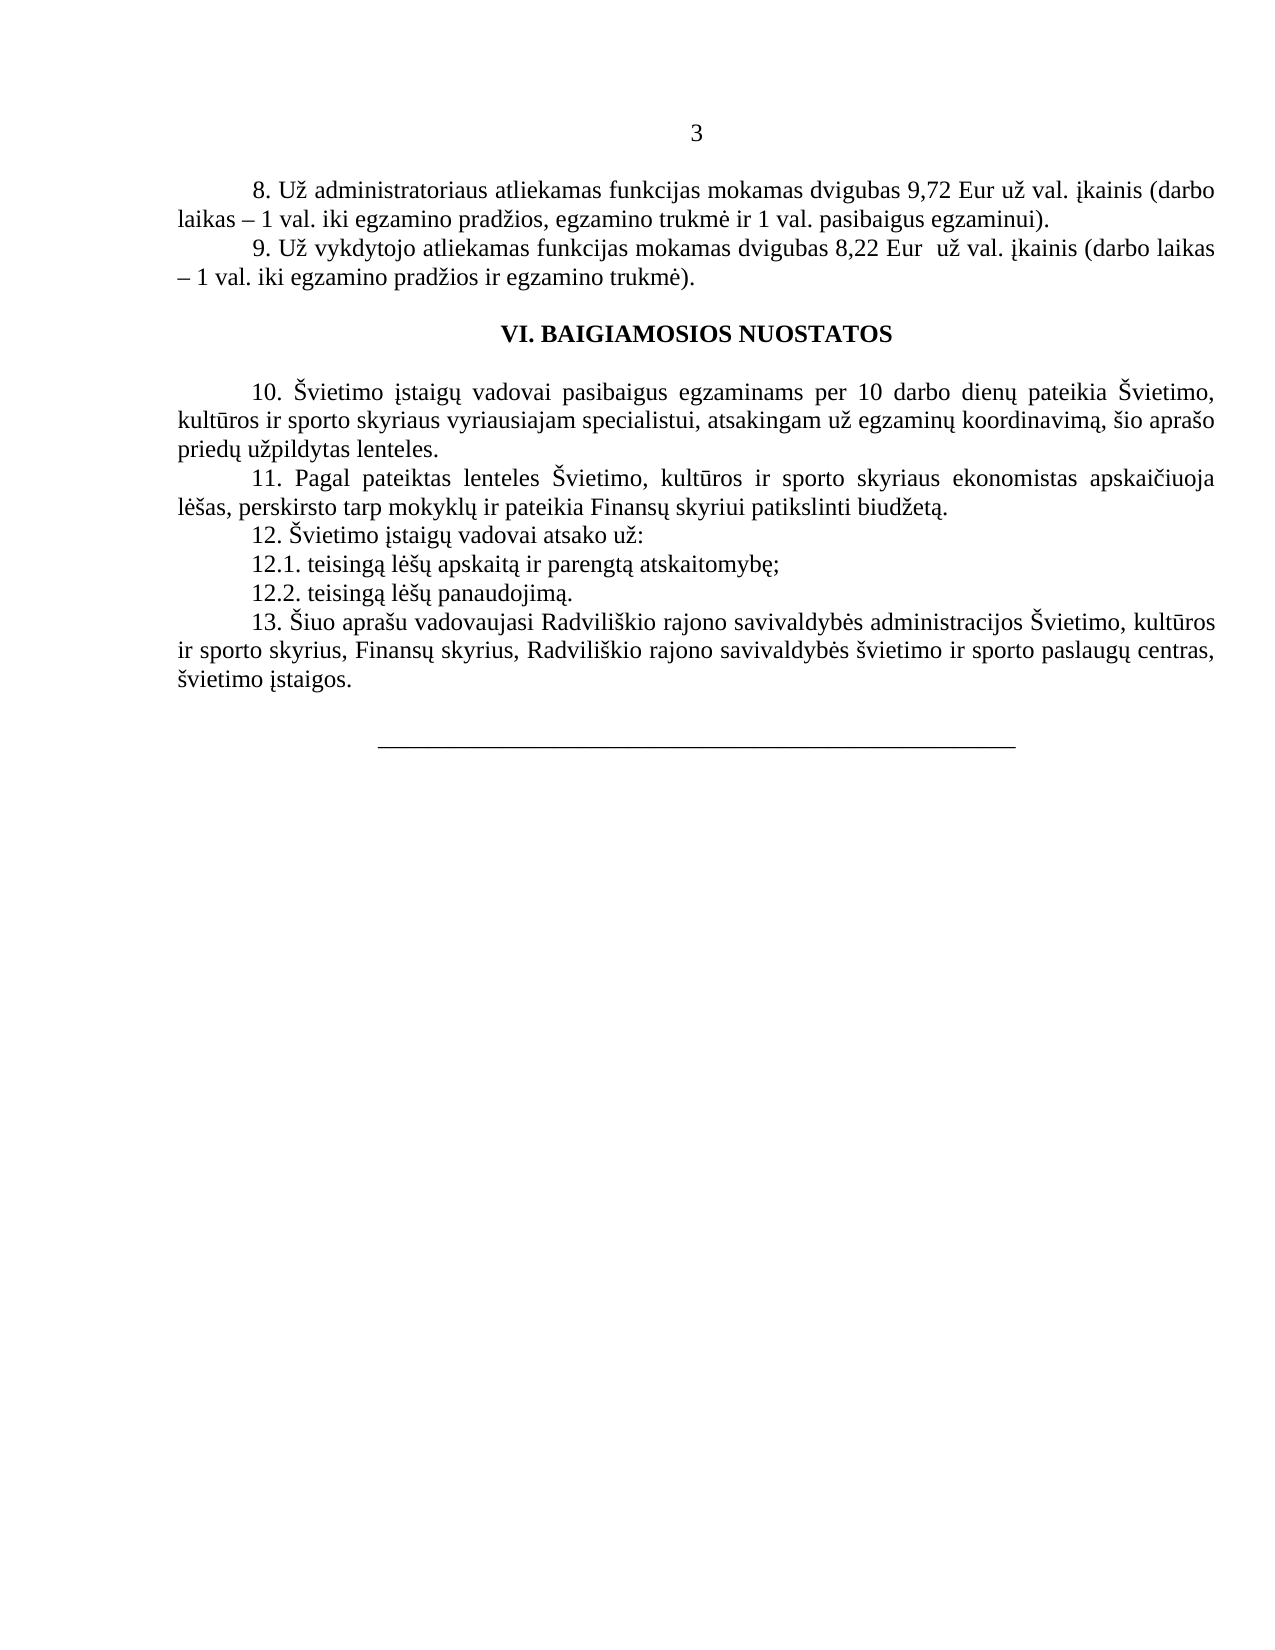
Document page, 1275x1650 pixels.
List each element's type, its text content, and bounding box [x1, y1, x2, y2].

text 11. Pagal pateiktas lenteles Švietimo, kultūros ir sporto skyriaus ekonomistas apskaičiuoja lėšas, perskirsto tarp mokyklų ir pateikia Finansų skyriui patikslinti biudžetą. [177, 463, 1216, 521]
text ___________________________________________________ [177, 722, 1216, 751]
text 10. Švietimo įstaigų vadovai pasibaigus egzaminams per 10 darbo dienų pateikia Švietimo, kultūros ir sporto skyriaus vyriausiajam specialistui, atsakingam už egzaminų koordinavimą, šio aprašo priedų užpildytas lenteles. [177, 377, 1216, 463]
text 9. Už vykdytojo atliekamas funkcijas mokamas dvigubas 8,22 Eur už val. įkainis (darbo laikas – 1 val. iki egzamino pradžios ir egzamino trukmė). [177, 233, 1216, 291]
text 13. Šiuo aprašu vadovaujasi Radviliškio rajono savivaldybės administracijos Švietimo, kultūros ir sporto skyrius, Finansų skyrius, Radviliškio rajono savivaldybės švietimo ir sporto paslaugų centras, švietimo įstaigos. [177, 607, 1216, 693]
text 12. Švietimo įstaigų vadovai atsako už: [177, 521, 1216, 549]
text 8. Už administratoriaus atliekamas funkcijas mokamas dvigubas 9,72 Eur už val. įkainis (darbo laikas – 1 val. iki egzamino pradžios, egzamino trukmė ir 1 val. pasibaigus egzaminui). [177, 176, 1216, 233]
text 12.2. teisingą lėšų panaudojimą. [177, 578, 1216, 607]
text 12.1. teisingą lėšų apskaitą ir parengtą atskaitomybę; [177, 549, 1216, 578]
text VI. BAIGIAMOSIOS NUOSTATOS [177, 319, 1216, 348]
